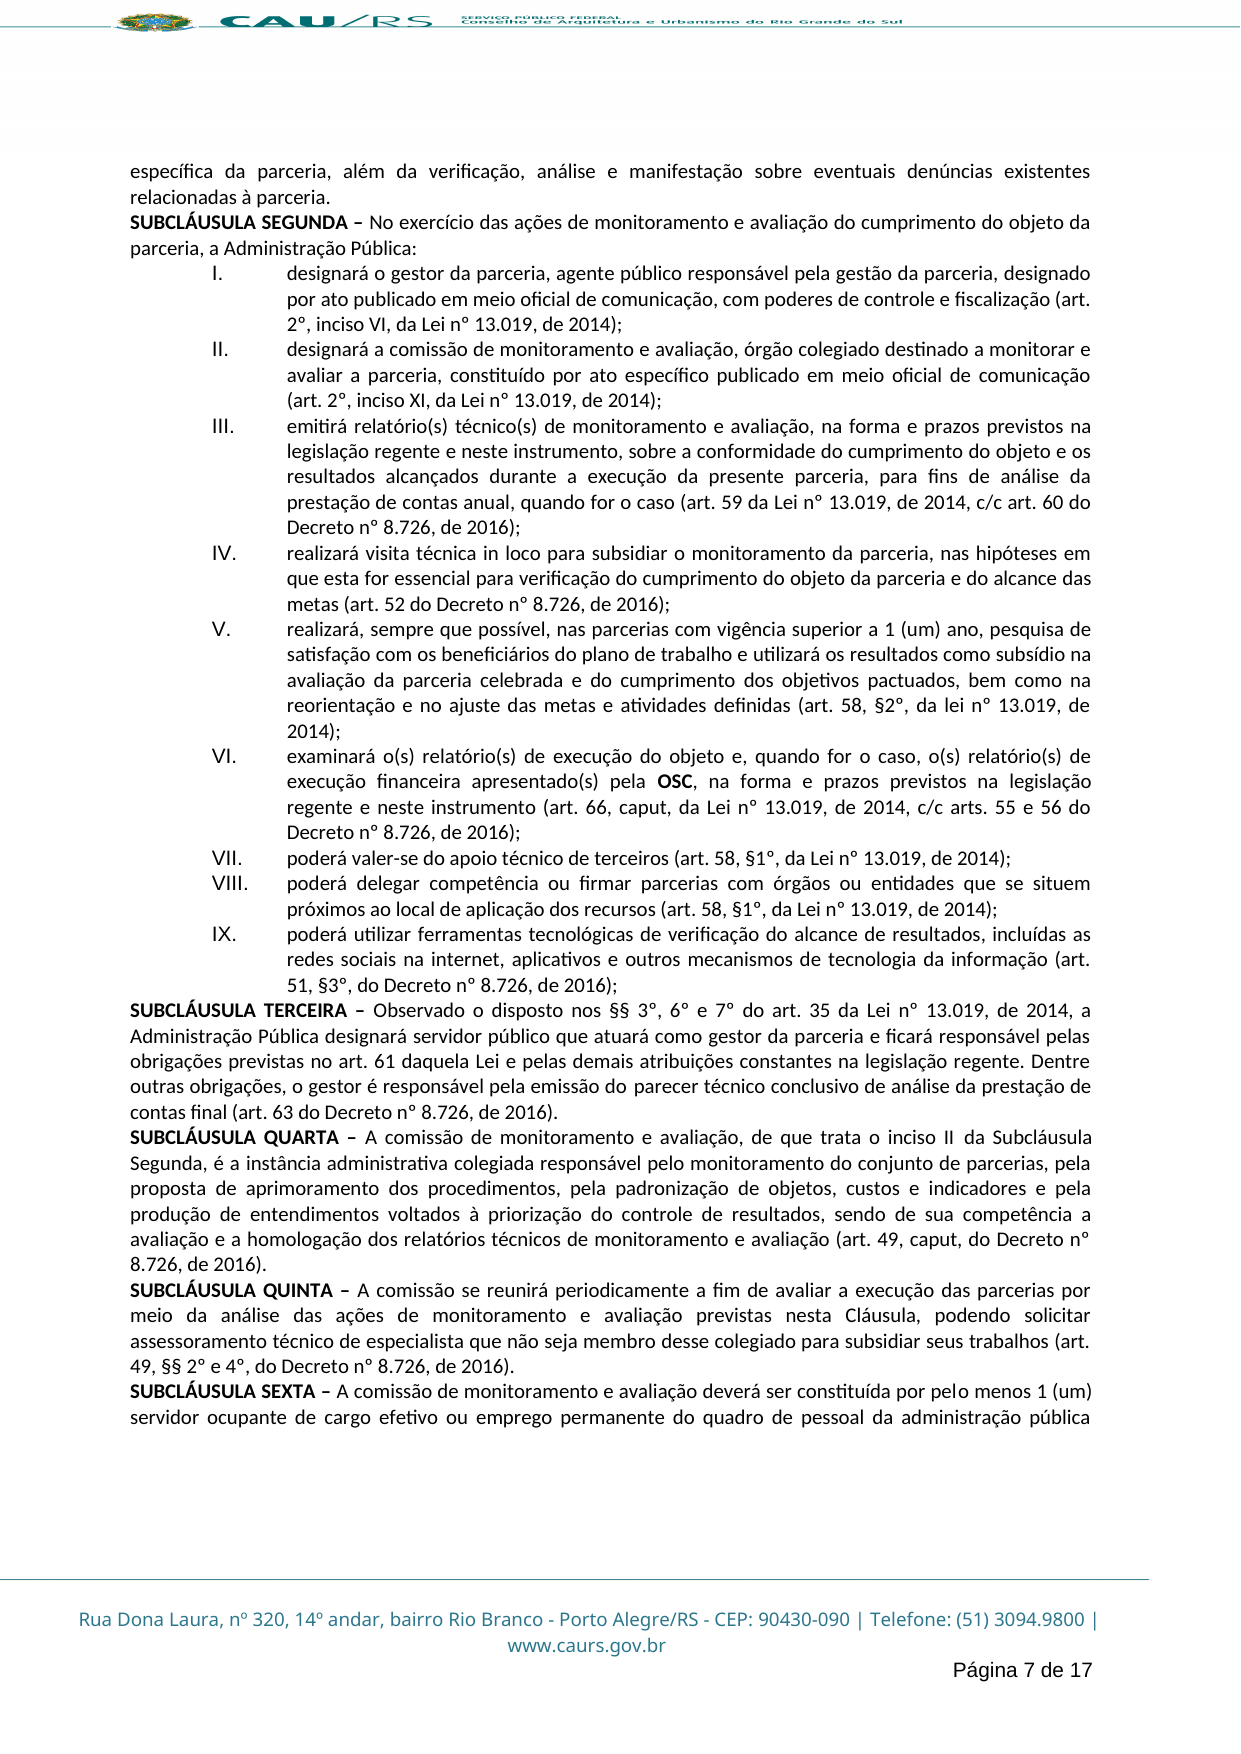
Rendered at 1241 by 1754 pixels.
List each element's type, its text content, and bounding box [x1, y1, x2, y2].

list poderá valer-se do apoio técnico de terceiros (art. 58, §1º, da Lei nº 13.019, de 2014); [212, 845, 1092, 870]
list realizará, sempre que possível, nas parcerias com vigência superior a 1 (um) ano, pesquisa de satisfação com os beneficiários do plano de trabalho e utilizará os resultados como subsídio na avaliação da parceria celebrada e do cumprimento dos objetivos pactuados, bem como na reorientação e no ajuste das metas e atividades definidas (art. 58, §2º, da lei nº 13.019, de 2014); [212, 616, 1092, 743]
text SUBCLÁUSULA QUARTA – A comissão de monitoramento e avaliação, de que trata o inciso II da Subcláusula Segunda, é a instância administrativa colegiada responsável pelo monitoramento do conjunto de parcerias, pela proposta de aprimoramento dos procedimentos, pela padronização de objetos, custos e indicadores e pela produção de entendimentos voltados à priorização do controle de resultados, sendo de sua competência a avaliação e a homologação dos relatórios técnicos de monitoramento e avaliação (art. 49, caput, do Decreto nº 8.726, de 2016). [130, 1124, 1092, 1277]
list realizará visita técnica in loco para subsidiar o monitoramento da parceria, nas hipóteses em que esta for essencial para verificação do cumprimento do objeto da parceria e do alcance das metas (art. 52 do Decreto nº 8.726, de 2016); [212, 540, 1092, 616]
text SUBCLÁUSULA TERCEIRA – Observado o disposto nos §§ 3º, 6º e 7º do art. 35 da Lei nº 13.019, de 2014, a Administração Pública designará servidor público que atuará como gestor da parceria e ficará responsável pelas obrigações previstas no art. 61 daquela Lei e pelas demais atribuições constantes na legislação regente. Dentre outras obrigações, o gestor é responsável pela emissão do parecer técnico conclusivo de análise da prestação de contas final (art. 63 do Decreto nº 8.726, de 2016). [130, 997, 1092, 1124]
list examinará o(s) relatório(s) de execução do objeto e, quando for o caso, o(s) relatório(s) de execução financeira apresentado(s) pela OSC, na forma e prazos previstos na legislação regente e neste instrumento (art. 66, caput, da Lei nº 13.019, de 2014, c/c arts. 55 e 56 do Decreto nº 8.726, de 2016); [212, 743, 1092, 845]
list poderá delegar competência ou firmar parcerias com órgãos ou entidades que se situem próximos ao local de aplicação dos recursos (art. 58, §1º, da Lei nº 13.019, de 2014); [212, 870, 1092, 921]
list poderá utilizar ferramentas tecnológicas de verificação do alcance de resultados, incluídas as redes sociais na internet, aplicativos e outros mecanismos de tecnologia da informação (art. 51, §3º, do Decreto nº 8.726, de 2016); [212, 921, 1092, 997]
text SUBCLÁUSULA SEXTA – A comissão de monitoramento e avaliação deverá ser constituída por pelo menos 1 (um) servidor ocupante de cargo efetivo ou emprego permanente do quadro de pessoal da administração pública [130, 1379, 1092, 1429]
list designará a comissão de monitoramento e avaliação, órgão colegiado destinado a monitorar e avaliar a parceria, constituído por ato específico publicado em meio oficial de comunicação (art. 2º, inciso XI, da Lei nº 13.019, de 2014); [212, 337, 1092, 413]
text SUBCLÁUSULA SEGUNDA – No exercício das ações de monitoramento e avaliação do cumprimento do objeto da parceria, a Administração Pública: [130, 209, 1092, 260]
text específica da parceria, além da verificação, análise e manifestação sobre eventuais denúncias existentes relacionadas à parceria. [130, 159, 1092, 209]
text SUBCLÁUSULA QUINTA – A comissão se reunirá periodicamente a fim de avaliar a execução das parcerias por meio da análise das ações de monitoramento e avaliação previstas nesta Cláusula, podendo solicitar assessoramento técnico de especialista que não seja membro desse colegiado para subsidiar seus trabalhos (art. 49, §§ 2º e 4º, do Decreto nº 8.726, de 2016). [130, 1277, 1092, 1379]
list emitirá relatório(s) técnico(s) de monitoramento e avaliação, na forma e prazos previstos na legislação regente e neste instrumento, sobre a conformidade do cumprimento do objeto e os resultados alcançados durante a execução da presente parceria, para fins de análise da prestação de contas anual, quando for o caso (art. 59 da Lei nº 13.019, de 2014, c/c art. 60 do Decreto nº 8.726, de 2016); [212, 413, 1092, 540]
list designará o gestor da parceria, agente público responsável pela gestão da parceria, designado por ato publicado em meio oficial de comunicação, com poderes de controle e fiscalização (art. 2º, inciso VI, da Lei nº 13.019, de 2014); [212, 260, 1092, 337]
